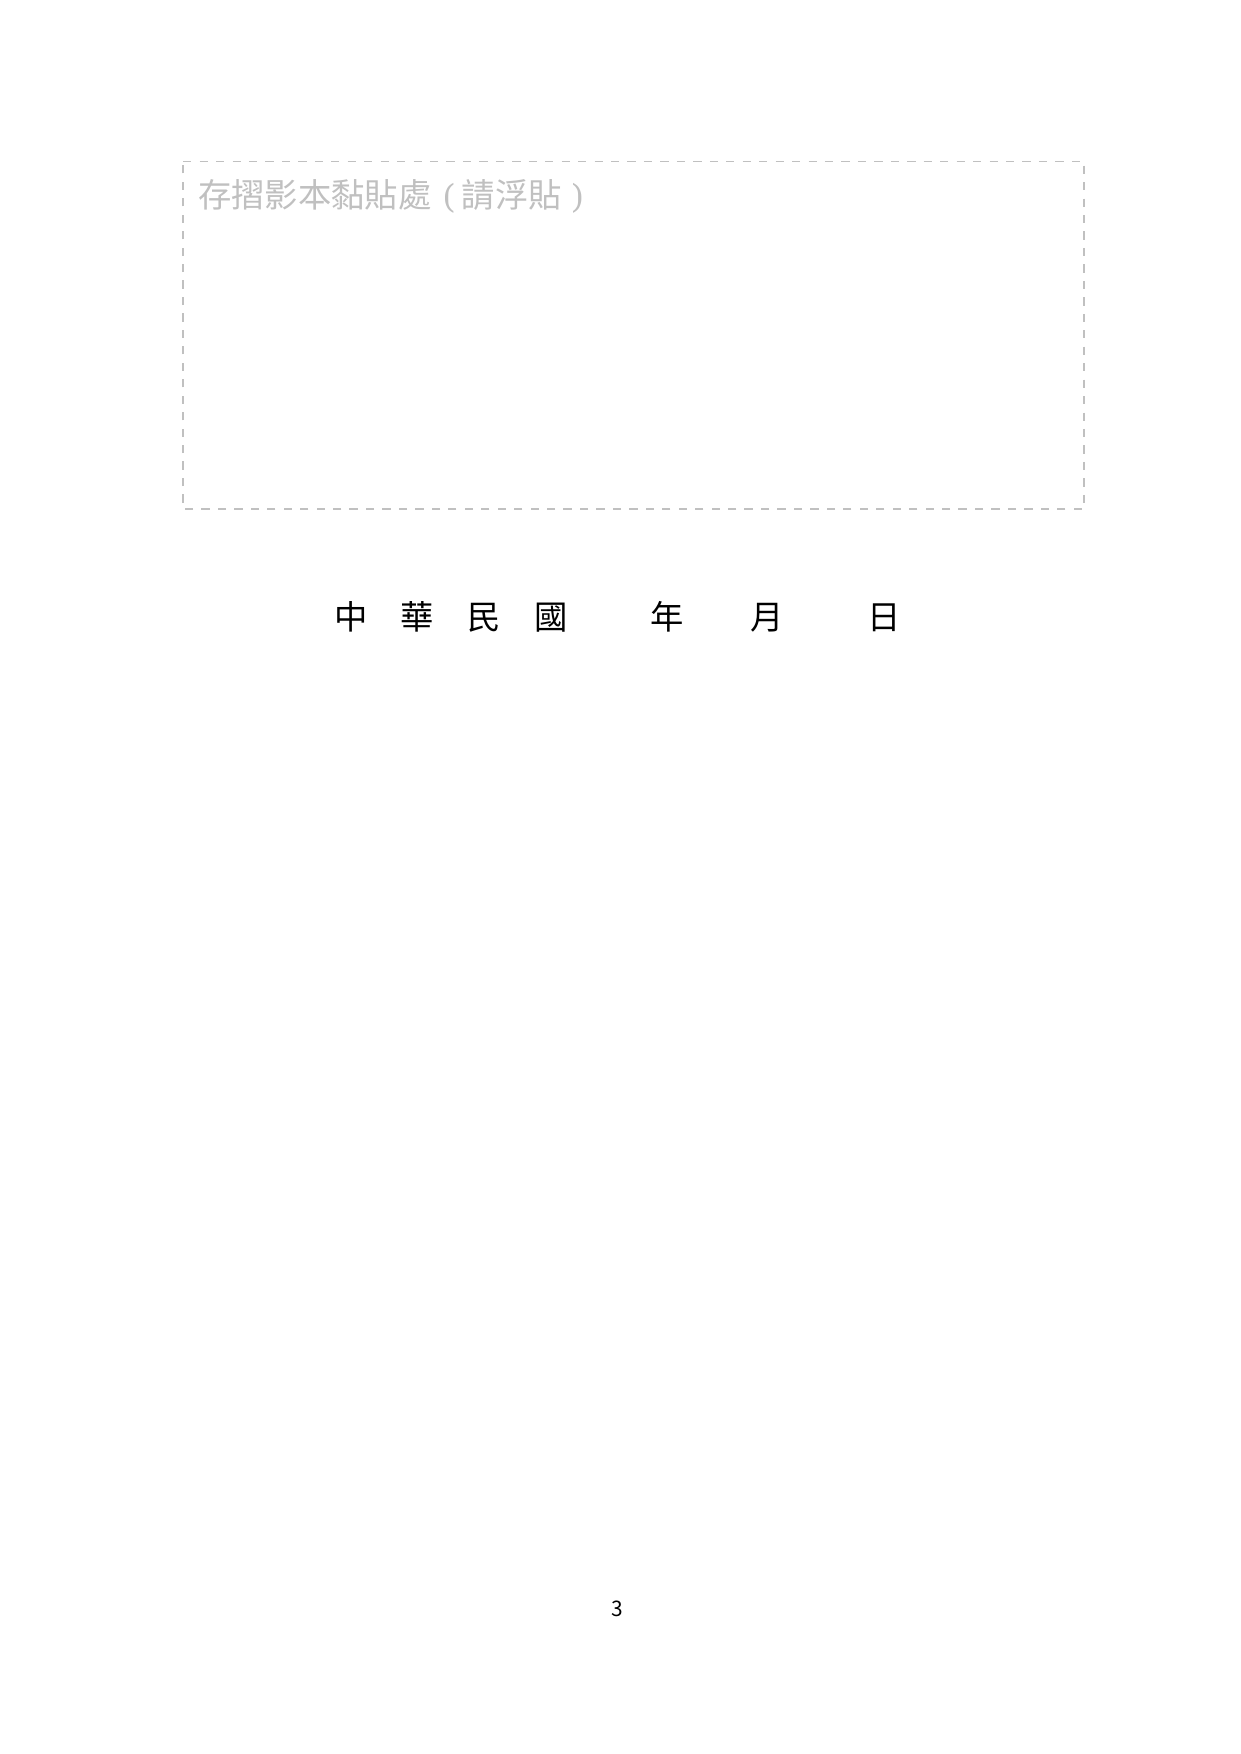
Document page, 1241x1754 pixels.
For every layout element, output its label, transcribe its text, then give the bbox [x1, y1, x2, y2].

text 中 華 民 國 年 月 日 [165, 573, 1069, 636]
